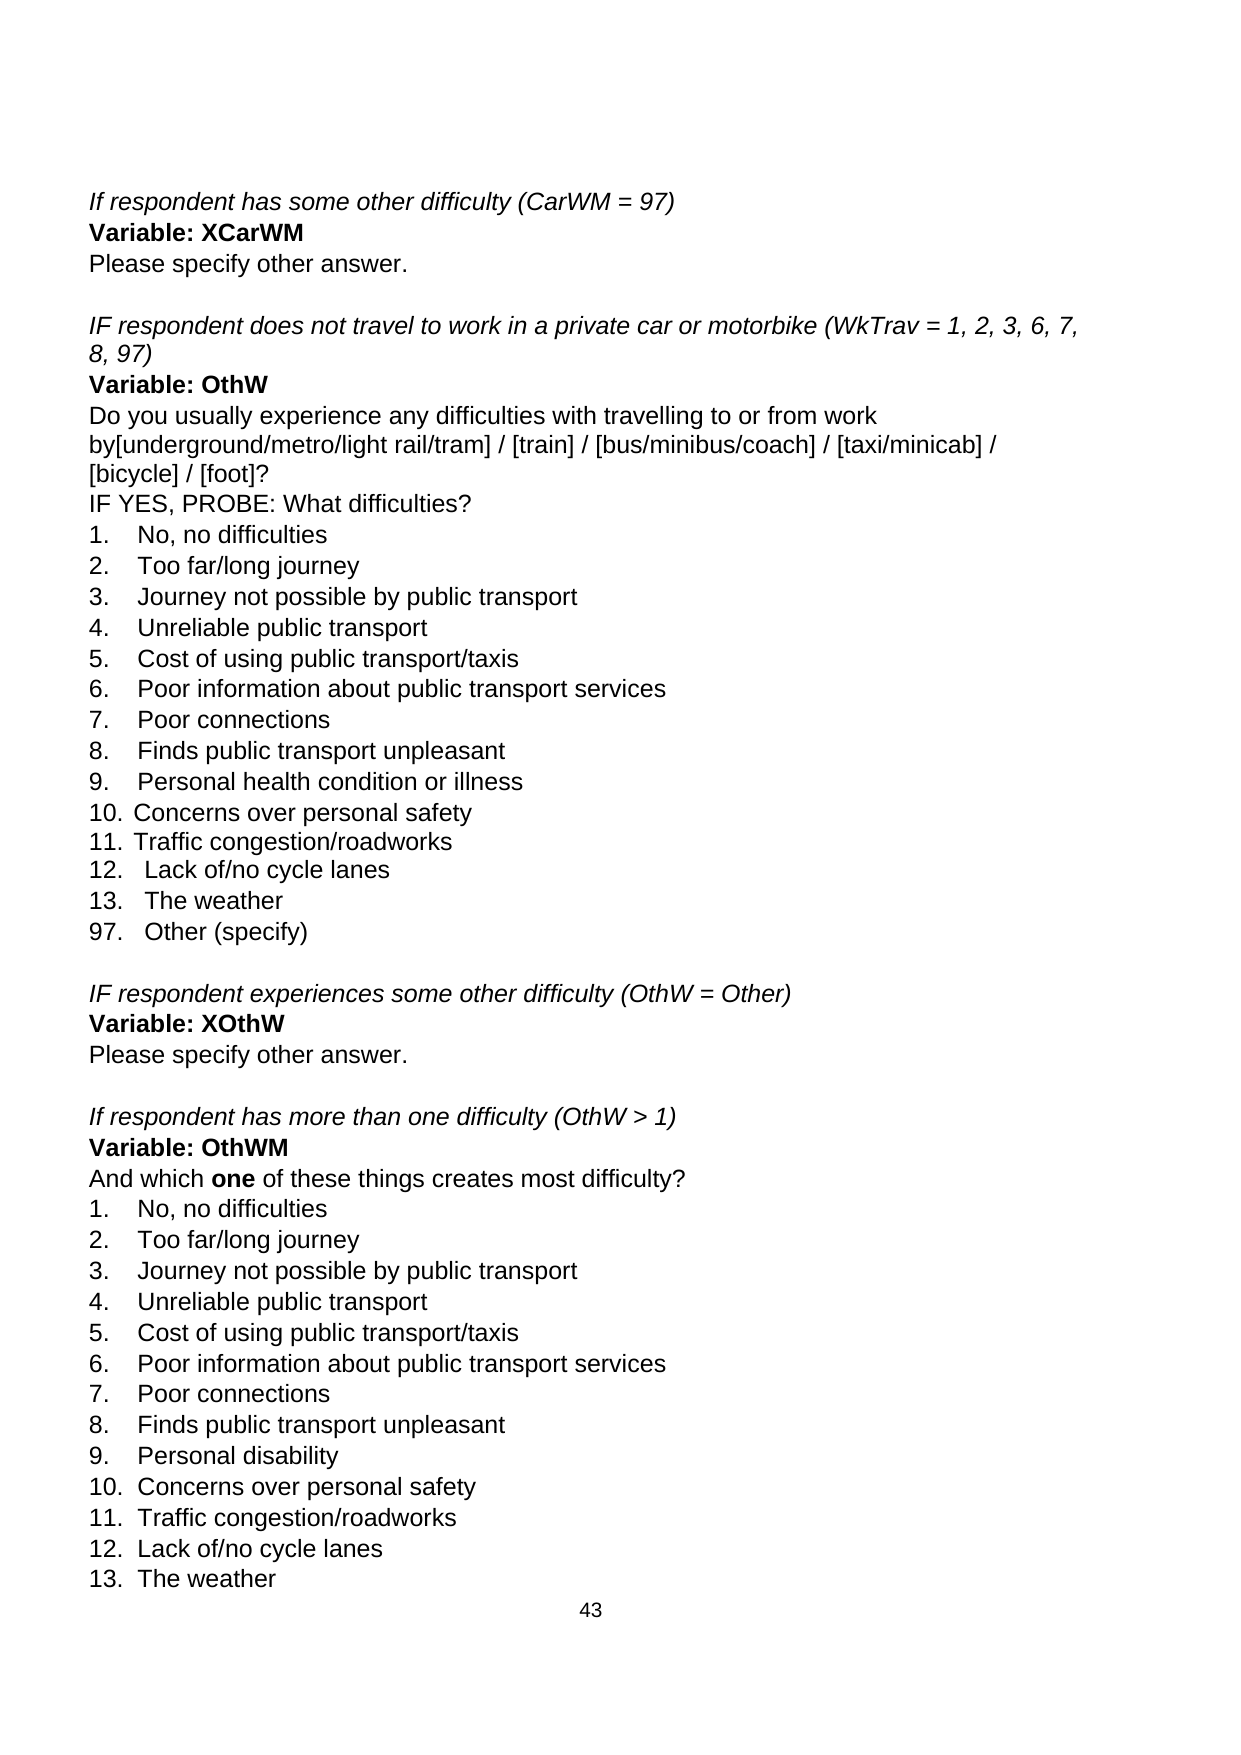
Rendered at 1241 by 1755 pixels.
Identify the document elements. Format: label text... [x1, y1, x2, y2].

text 97. Other (specify) [89, 917, 1093, 946]
text Variable: XOthW [89, 1009, 1093, 1038]
text 9. Personal disability [89, 1441, 1093, 1470]
text 1. No, no difficulties [89, 520, 1093, 549]
text 6. Poor information about public transport services [89, 674, 1093, 703]
text IF YES, PROBE: What difficulties? [89, 489, 1093, 518]
text 8. Finds public transport unpleasant [89, 1410, 1093, 1439]
text Variable: OthW [89, 370, 1093, 399]
text 12. Lack of/no cycle lanes [89, 1533, 1093, 1562]
text 13. The weather [89, 1564, 1093, 1593]
text 13. The weather [89, 886, 1093, 915]
text 7. Poor connections [89, 1379, 1093, 1408]
list Concerns over personal safety [89, 798, 1093, 826]
text 5. Cost of using public transport/taxis [89, 643, 1093, 672]
text 8. Finds public transport unpleasant [89, 736, 1093, 765]
text If respondent has some other difficulty (CarWM = 97) [89, 187, 1093, 216]
text Variable: XCarWM [89, 218, 1093, 247]
text 7. Poor connections [89, 705, 1093, 734]
text Do you usually experience any difficulties with travelling to or from work by[underground/metro/light rail/tram] / [train] / [bus/minibus/coach] / [taxi/minicab] / [bicycle] / [foot]? [89, 401, 1093, 487]
text IF respondent does not travel to work in a private car or motorbike (WkTrav = 1, 2, 3, 6, 7, 8, 97) [89, 311, 1093, 368]
text 4. Unreliable public transport [89, 613, 1093, 641]
text If respondent has more than one difficulty (OthW > 1) [89, 1102, 1093, 1131]
text Please specify other answer. [89, 249, 1093, 278]
text 3. Journey not possible by public transport [89, 582, 1093, 611]
list Traffic congestion/roadworks [89, 826, 1093, 855]
text 12. Lack of/no cycle lanes [89, 855, 1093, 884]
text 9. Personal health condition or illness [89, 767, 1093, 796]
text 6. Poor information about public transport services [89, 1348, 1093, 1377]
text 2. Too far/long journey [89, 1225, 1093, 1254]
text 11. Traffic congestion/roadworks [89, 1503, 1093, 1531]
text 10. Concerns over personal safety [89, 1472, 1093, 1501]
text And which one of these things creates most difficulty? [89, 1163, 1093, 1192]
text 2. Too far/long journey [89, 551, 1093, 580]
text 5. Cost of using public transport/taxis [89, 1318, 1093, 1346]
text 1. No, no difficulties [89, 1194, 1093, 1223]
text IF respondent experiences some other difficulty (OthW = Other) [89, 978, 1093, 1007]
text Please specify other answer. [89, 1040, 1093, 1069]
text 4. Unreliable public transport [89, 1287, 1093, 1316]
text Variable: OthWM [89, 1133, 1093, 1161]
text 3. Journey not possible by public transport [89, 1256, 1093, 1285]
